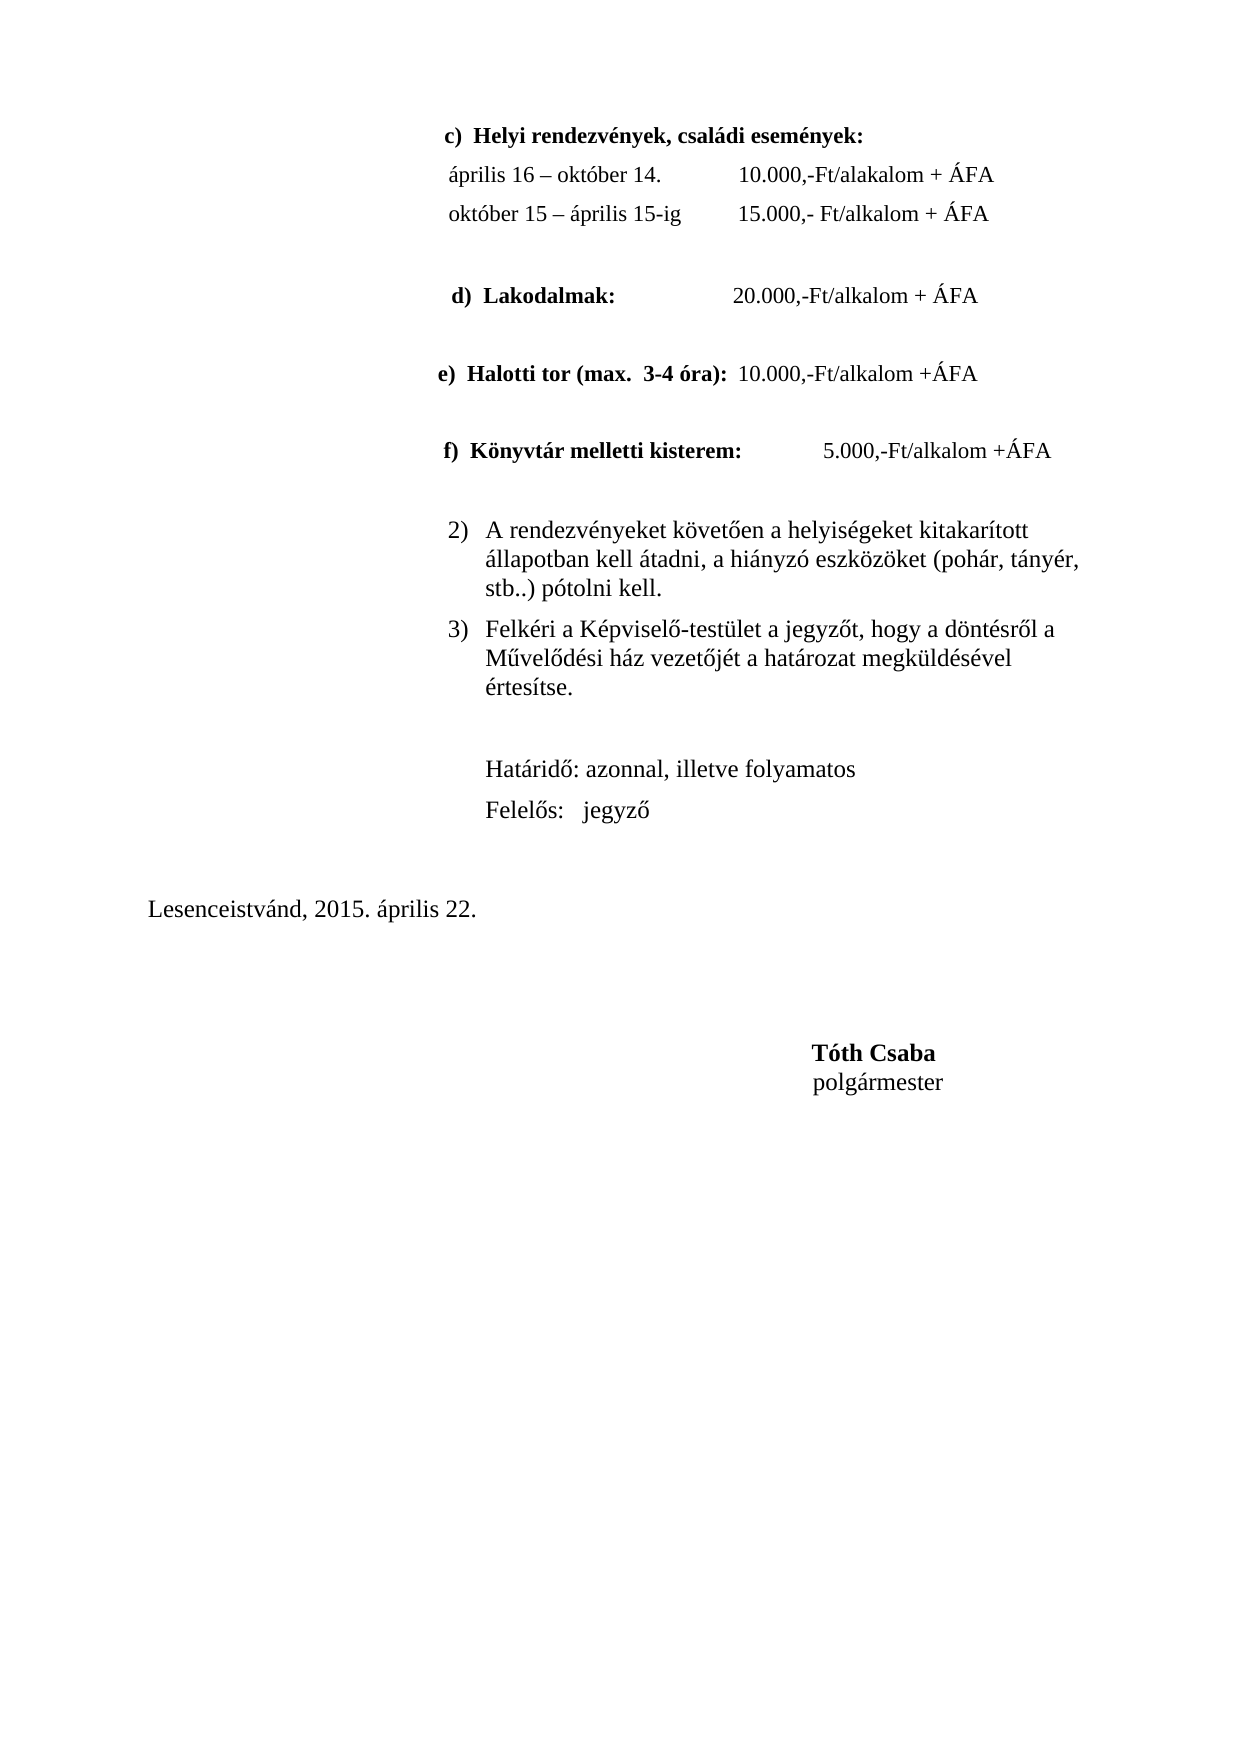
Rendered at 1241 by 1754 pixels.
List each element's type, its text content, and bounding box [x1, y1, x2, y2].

text október 15 – április 15-ig 15.000,- Ft/alkalom + ÁFA [148, 199, 1093, 226]
text f) Könyvtár melletti kisterem: 5.000,-Ft/alkalom +ÁFA [148, 438, 1093, 464]
list A rendezvényeket követően a helyiségeket kitakarított állapotban kell átadni, a hiányzó eszközöket (pohár, tányér, stb..) pótolni kell. [448, 515, 1093, 602]
text április 16 – október 14. 10.000,-Ft/alakalom + ÁFA [148, 161, 1093, 187]
text Tóth Csaba [148, 1038, 1093, 1067]
text d) Lakodalmak: 20.000,-Ft/alkalom + ÁFA [148, 282, 1093, 308]
text e) Halotti tor (max. 3-4 óra): 10.000,-Ft/alkalom +ÁFA [148, 360, 1093, 386]
text Lesenceistvánd, 2015. április 22. [148, 894, 1093, 923]
text c) Helyi rendezvények, családi események: [148, 122, 1093, 148]
list Határidő: azonnal, illetve folyamatos [448, 754, 1093, 783]
text polgármester [148, 1067, 1093, 1095]
list Felkéri a Képviselő-testület a jegyzőt, hogy a döntésről a Művelődési ház vezetőjét a határozat megküldésével értesítse. [448, 614, 1093, 700]
list Felelős: jegyző [448, 795, 1093, 824]
